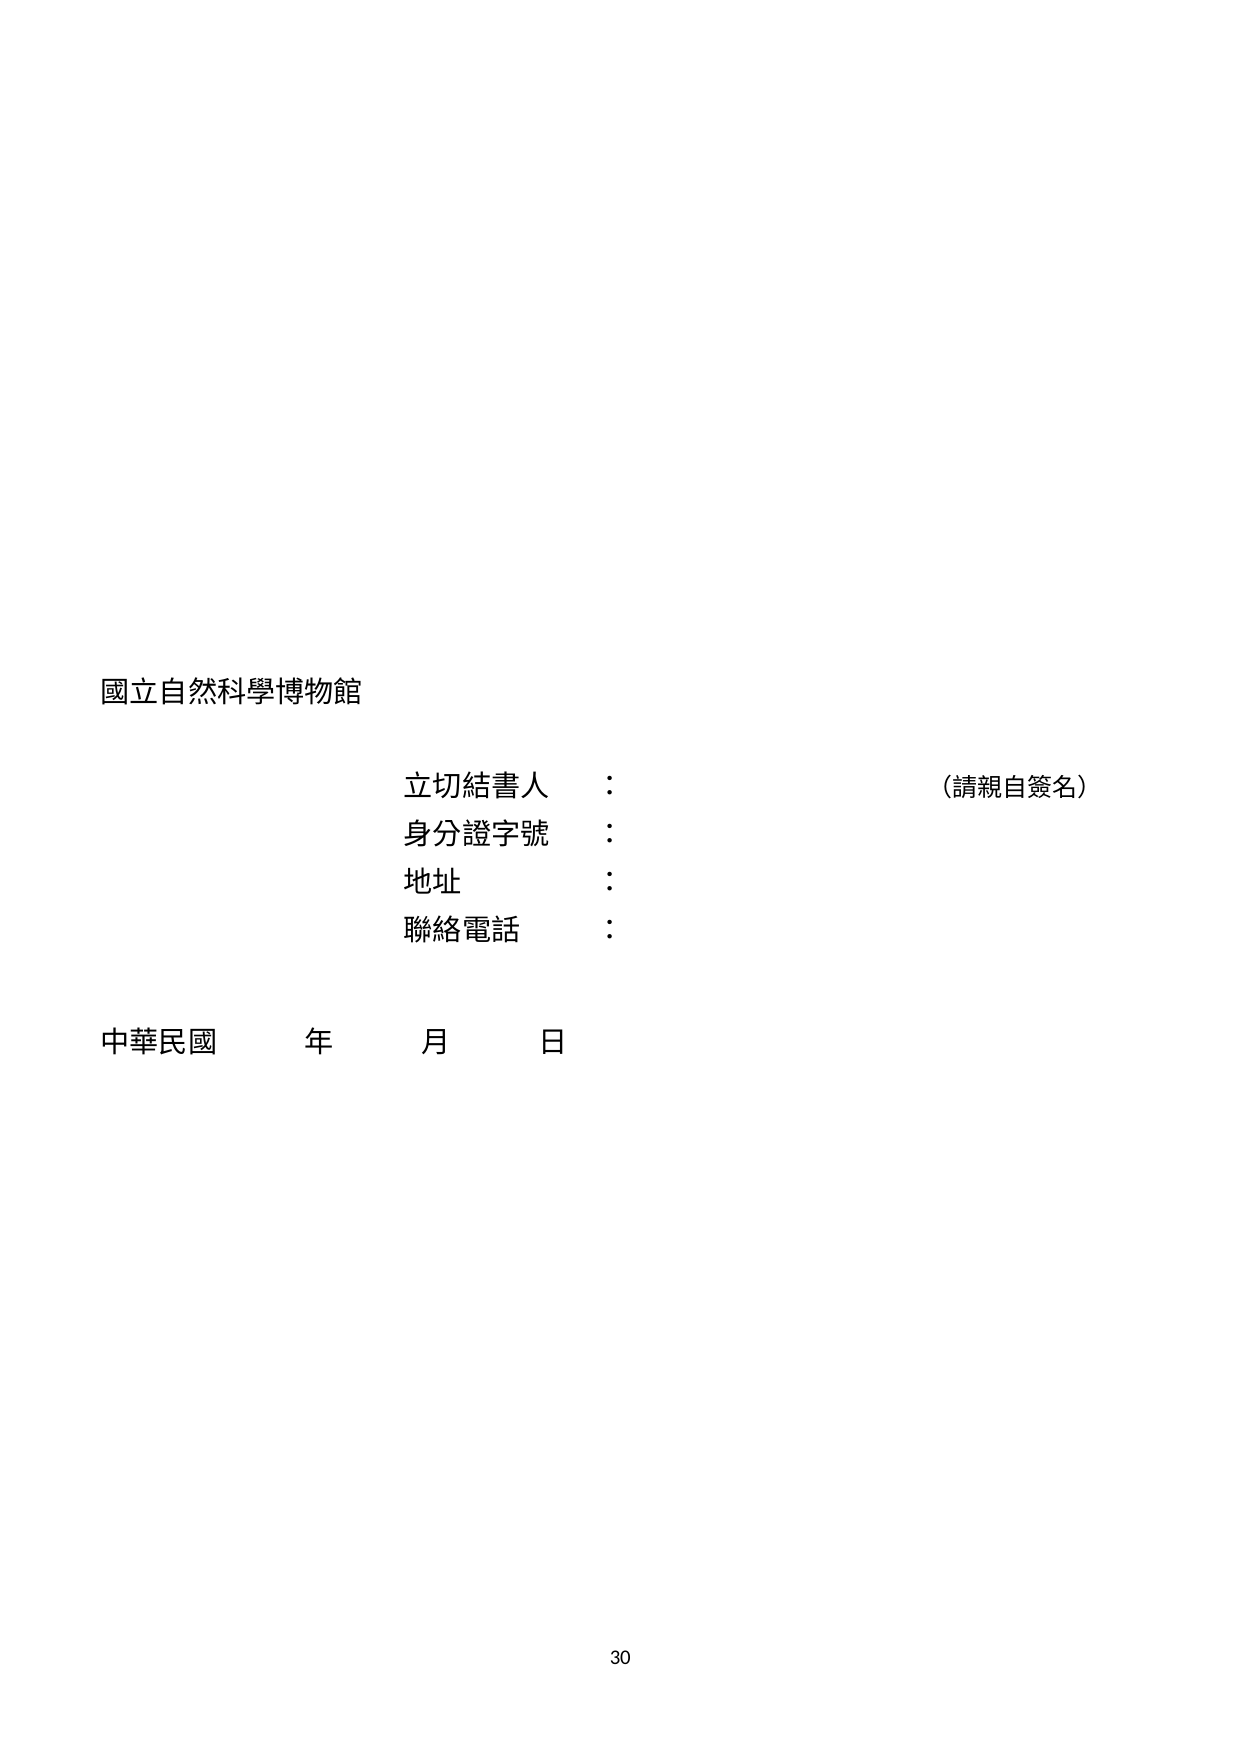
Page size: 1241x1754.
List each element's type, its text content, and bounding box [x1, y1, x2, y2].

table_cell ： [584, 854, 635, 902]
table_cell 地址 [392, 854, 584, 902]
table_cell ： [584, 902, 635, 950]
table_header （請親自簽名） [635, 758, 1113, 806]
text 國立自然科學博物館 [100, 648, 1140, 710]
table_cell [635, 902, 1113, 950]
table_header 立切結書人 [392, 758, 584, 806]
table_cell [635, 854, 1113, 902]
table_cell [635, 806, 1113, 854]
table_cell ： [584, 806, 635, 854]
table_header ： [584, 758, 635, 806]
table_cell 聯絡電話 [392, 902, 584, 950]
table_cell 身分證字號 [392, 806, 584, 854]
text 中華民國 年 月 日 [100, 998, 1140, 1060]
